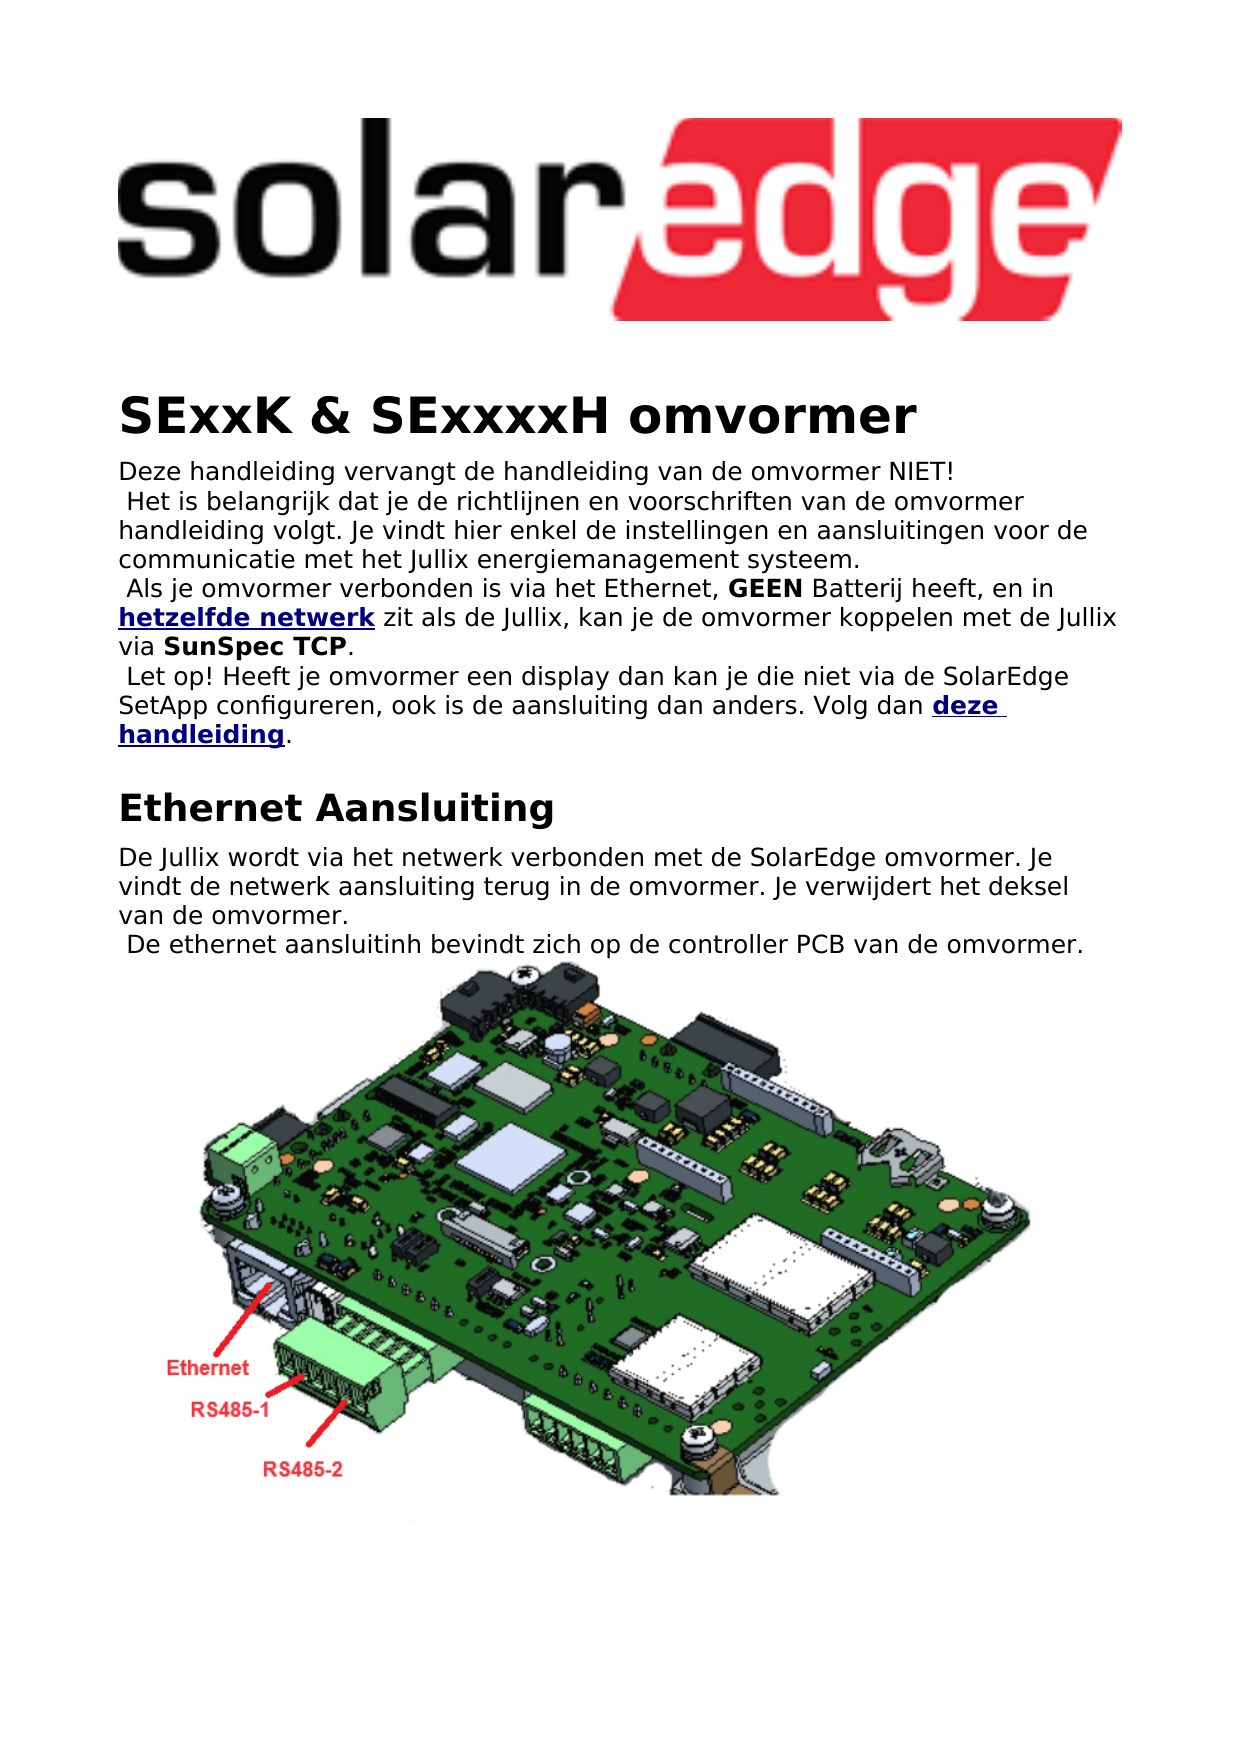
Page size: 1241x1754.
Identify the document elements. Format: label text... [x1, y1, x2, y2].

text De Jullix wordt via het netwerk verbonden met de SolarEdge omvormer. Je vindt de netwerk aansluiting terug in de omvormer. Je verwijdert het deksel van de omvormer. De ethernet aansluitinh bevindt zich op de controller PCB van de omvormer. [118, 843, 1122, 1568]
picture [126, 959, 1064, 1563]
text Deze handleiding vervangt de handleiding van de omvormer NIET! Het is belangrijk dat je de richtlijnen en voorschriften van de omvormer handleiding volgt. Je vindt hier enkel de instellingen en aansluitingen voor de communicatie met het Jullix energiemanagement systeem. Als je omvormer verbonden is via het Ethernet, GEEN Batterij heeft, en in hetzelfde netwerk zit als de Jullix, kan je de omvormer koppelen met de Jullix via SunSpec TCP. Let op! Heeft je omvormer een display dan kan je die niet via de SolarEdge SetApp configureren, ook is de aansluiting dan anders. Volg dan deze handleiding. [118, 458, 1122, 749]
picture [118, 118, 1123, 321]
subtitle Ethernet Aansluiting [118, 787, 1122, 830]
subtitle SExxK & SExxxxH omvormer [118, 387, 1122, 445]
